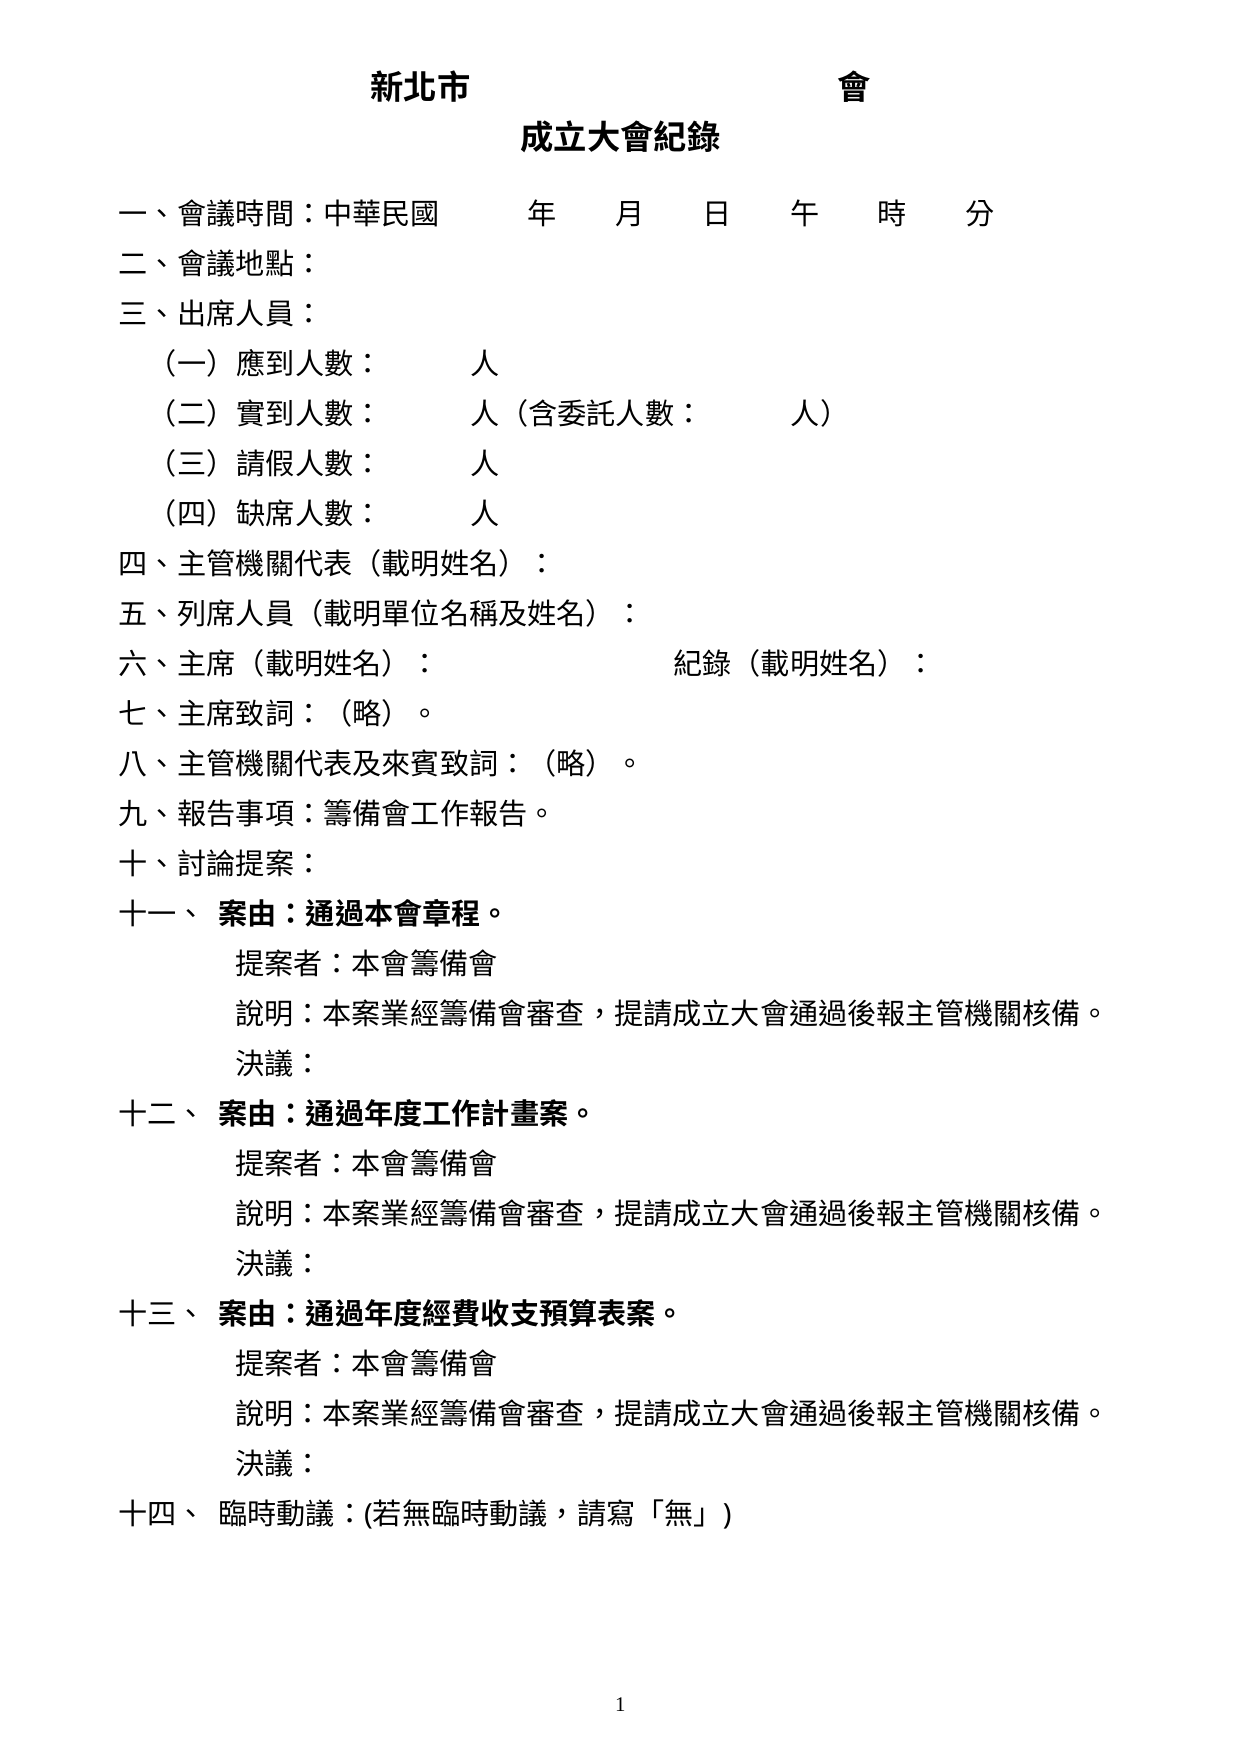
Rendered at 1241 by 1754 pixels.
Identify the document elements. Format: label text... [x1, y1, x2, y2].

list 案由：通過本會章程。 [118, 884, 1122, 934]
list 臨時動議：(若無臨時動議，請寫「無」) [118, 1484, 1122, 1534]
list 請假人數： 人 [148, 434, 1122, 484]
list 出席人員： [118, 284, 1122, 334]
text 決議： [235, 1034, 1122, 1084]
list 案由：通過年度工作計畫案。 [118, 1084, 1122, 1134]
text 提案者：本會籌備會 [235, 1334, 1122, 1384]
list 列席人員（載明單位名稱及姓名）： [118, 584, 1122, 634]
text 提案者：本會籌備會 [235, 1134, 1122, 1184]
list 討論提案： [118, 834, 1122, 884]
text 提案者：本會籌備會 [235, 934, 1122, 984]
list 應到人數： 人 [148, 334, 1122, 384]
text 決議： [235, 1234, 1122, 1284]
list 案由：通過年度經費收支預算表案。 [118, 1284, 1122, 1334]
list 主管機關代表及來賓致詞：（略）。 [118, 734, 1122, 784]
text 說明：本案業經籌備會審查，提請成立大會通過後報主管機關核備。 [235, 984, 1122, 1034]
text 新北市 會 成立大會紀錄 [118, 59, 1122, 159]
list 主席（載明姓名）： 紀錄（載明姓名）： [118, 634, 1122, 684]
list 報告事項：籌備會工作報告。 [118, 784, 1122, 834]
list 缺席人數： 人 [148, 484, 1122, 534]
list 主管機關代表（載明姓名）： [118, 534, 1122, 584]
list 實到人數： 人（含委託人數： 人） [148, 384, 1122, 434]
list 主席致詞：（略）。 [118, 684, 1122, 734]
text 說明：本案業經籌備會審查，提請成立大會通過後報主管機關核備。 [235, 1184, 1122, 1234]
text 說明：本案業經籌備會審查，提請成立大會通過後報主管機關核備。 [235, 1384, 1122, 1434]
list 會議地點： [118, 234, 1122, 284]
text 決議： [235, 1434, 1122, 1484]
list 會議時間：中華民國 年 月 日 午 時 分 [118, 184, 1122, 234]
